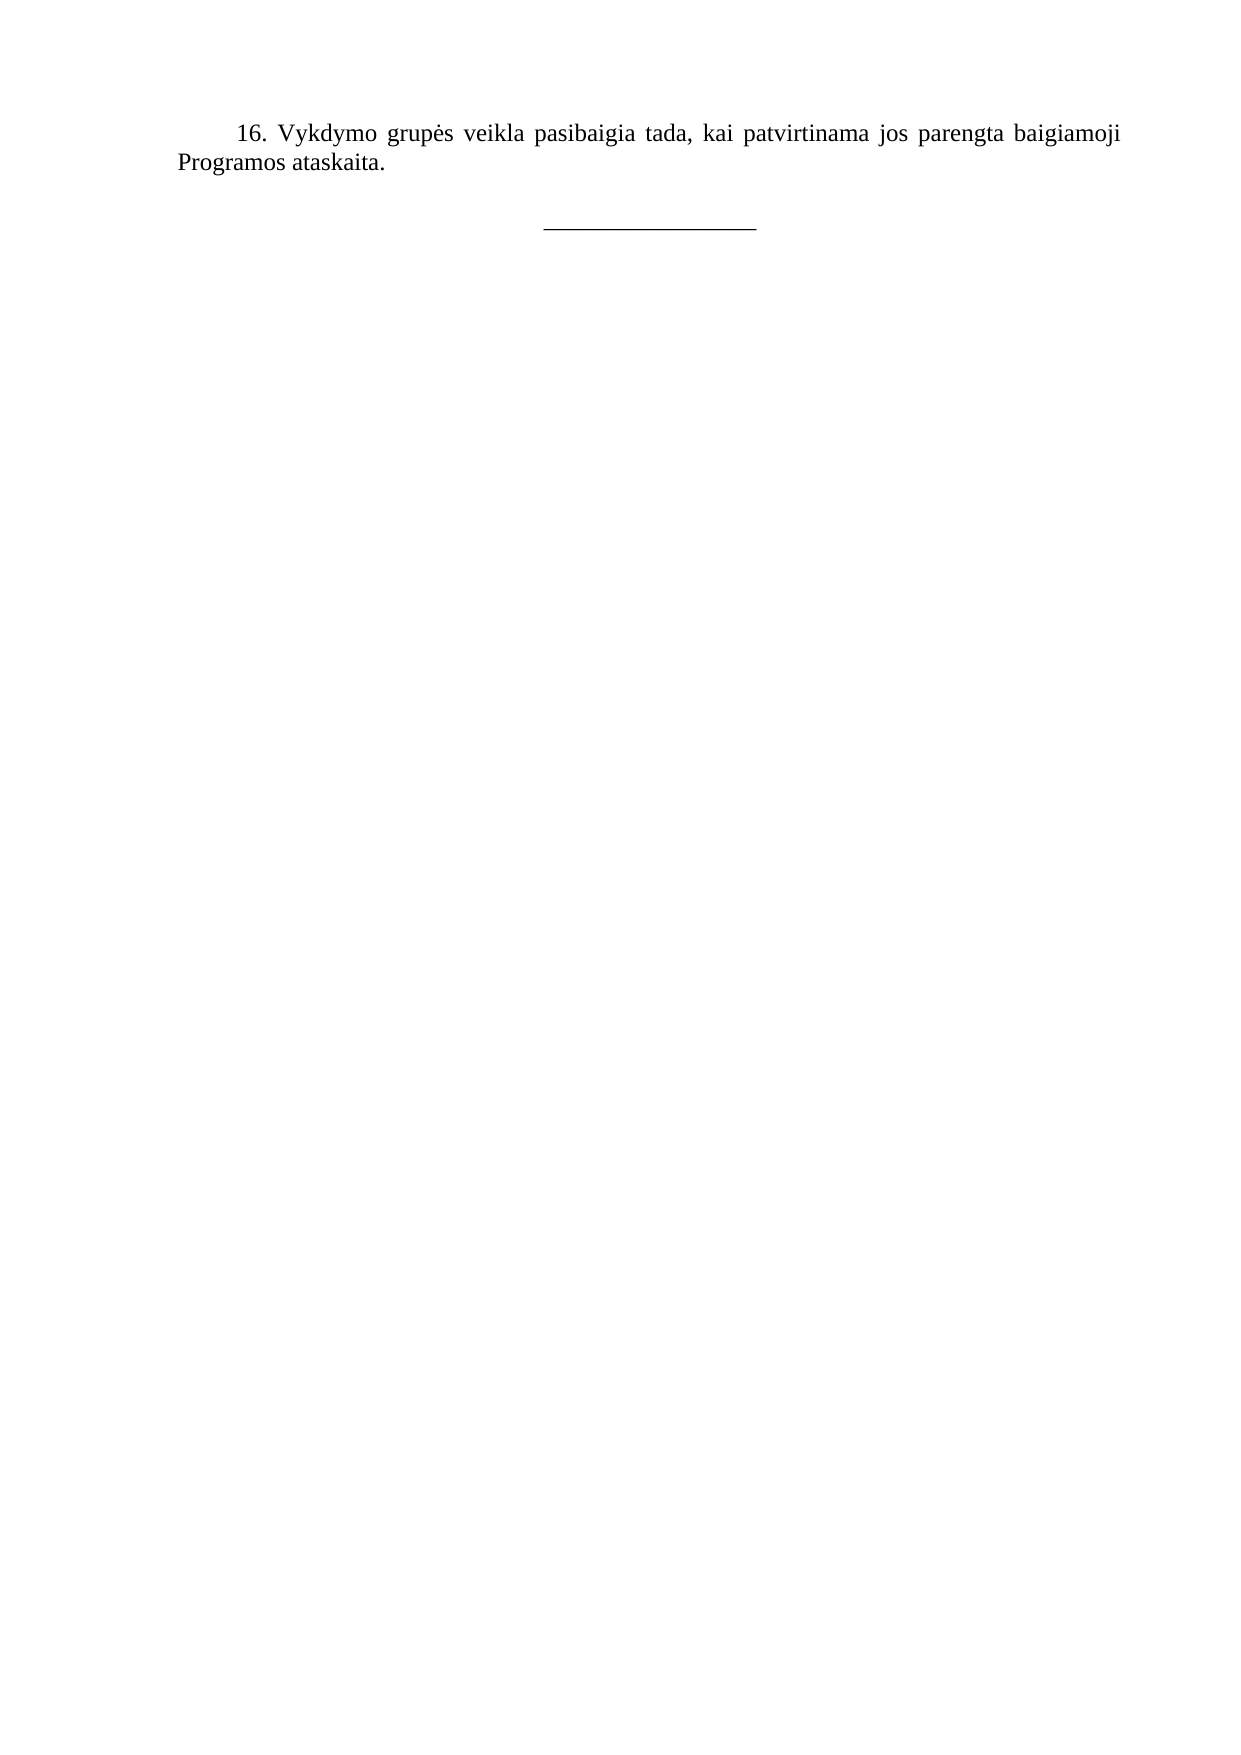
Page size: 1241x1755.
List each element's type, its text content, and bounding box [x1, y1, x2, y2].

text _________________ [177, 204, 1122, 233]
text 16. Vykdymo grupės veikla pasibaigia tada, kai patvirtinama jos parengta baigiamoji Programos ataskaita. [177, 118, 1122, 176]
